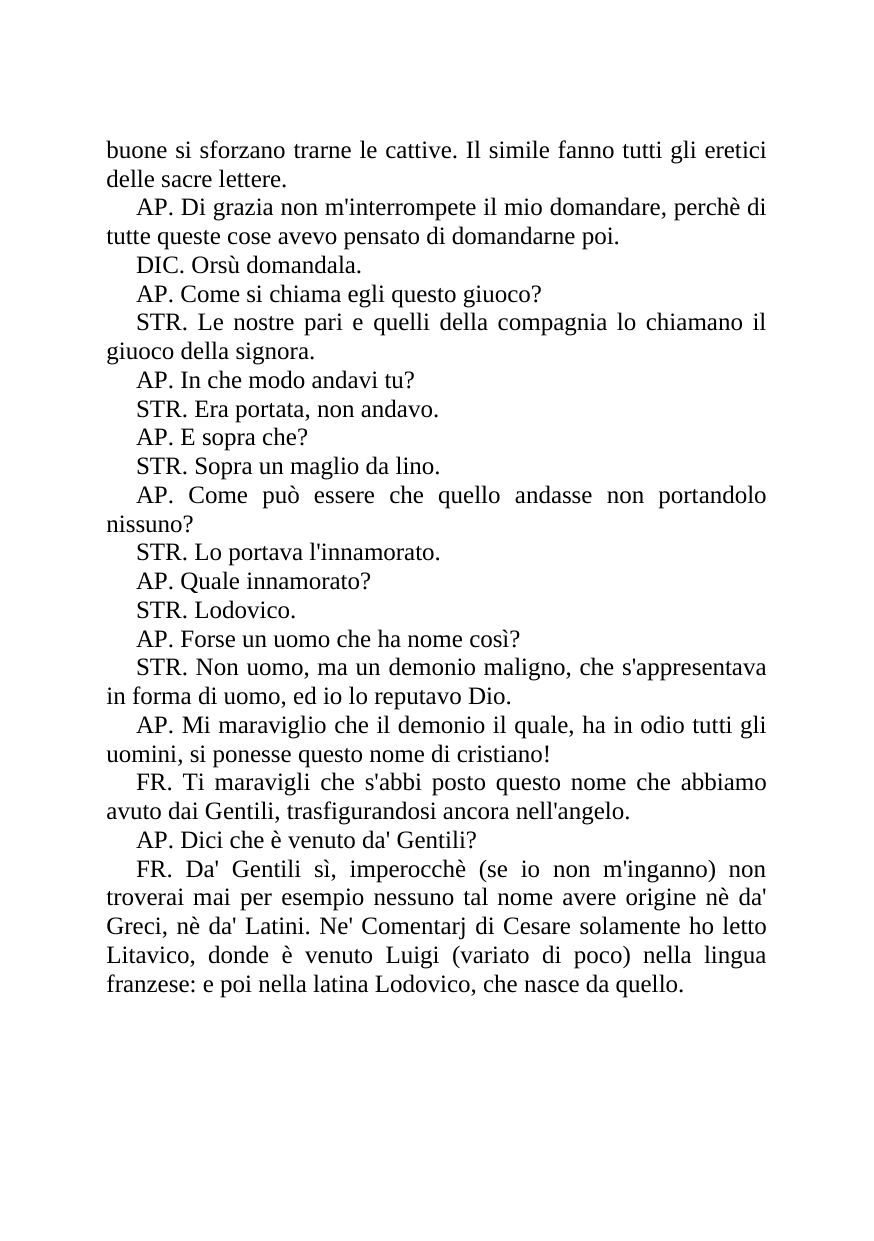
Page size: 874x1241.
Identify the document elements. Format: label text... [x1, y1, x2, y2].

text AP. Come si chiama egli questo giuoco? [106, 279, 768, 307]
text FR. Ti maravigli che s'abbi posto questo nome che abbiamo avuto dai Gentili, trasfigurandosi ancora nell'angelo. [106, 767, 768, 825]
text AP. Di grazia non m'interrompete il mio domandare, perchè di tutte queste cose avevo pensato di domandarne poi. [106, 192, 768, 250]
text AP. Come può essere che quello andasse non portandolo nissuno? [106, 480, 768, 537]
text buone si sforzano trarne le cattive. Il simile fanno tutti gli eretici delle sacre lettere. [106, 135, 768, 192]
text STR. Le nostre pari e quelli della compagnia lo chiamano il giuoco della signora. [106, 307, 768, 365]
text STR. Lodovico. [106, 595, 768, 624]
text AP. In che modo andavi tu? [106, 365, 768, 394]
text STR. Lo portava l'innamorato. [106, 537, 768, 566]
text FR. Da' Gentili sì, imperocchè (se io non m'inganno) non troverai mai per esempio nessuno tal nome avere origine nè da' Greci, nè da' Latini. Ne' Comentarj di Cesare solamente ho letto Litavico, donde è venuto Luigi (variato di poco) nella lingua franzese: e poi nella latina Lodovico, che nasce da quello. [106, 854, 768, 997]
text STR. Non uomo, ma un demonio maligno, che s'appresentava in forma di uomo, ed io lo reputavo Dio. [106, 652, 768, 710]
text DIC. Orsù domandala. [106, 250, 768, 279]
text AP. Mi maraviglio che il demonio il quale, ha in odio tutti gli uomini, si ponesse questo nome di cristiano! [106, 710, 768, 767]
text STR. Era portata, non andavo. [106, 394, 768, 422]
text AP. Dici che è venuto da' Gentili? [106, 825, 768, 854]
text STR. Sopra un maglio da lino. [106, 451, 768, 480]
text AP. Forse un uomo che ha nome così? [106, 624, 768, 652]
text AP. Quale innamorato? [106, 566, 768, 595]
text AP. E sopra che? [106, 422, 768, 451]
